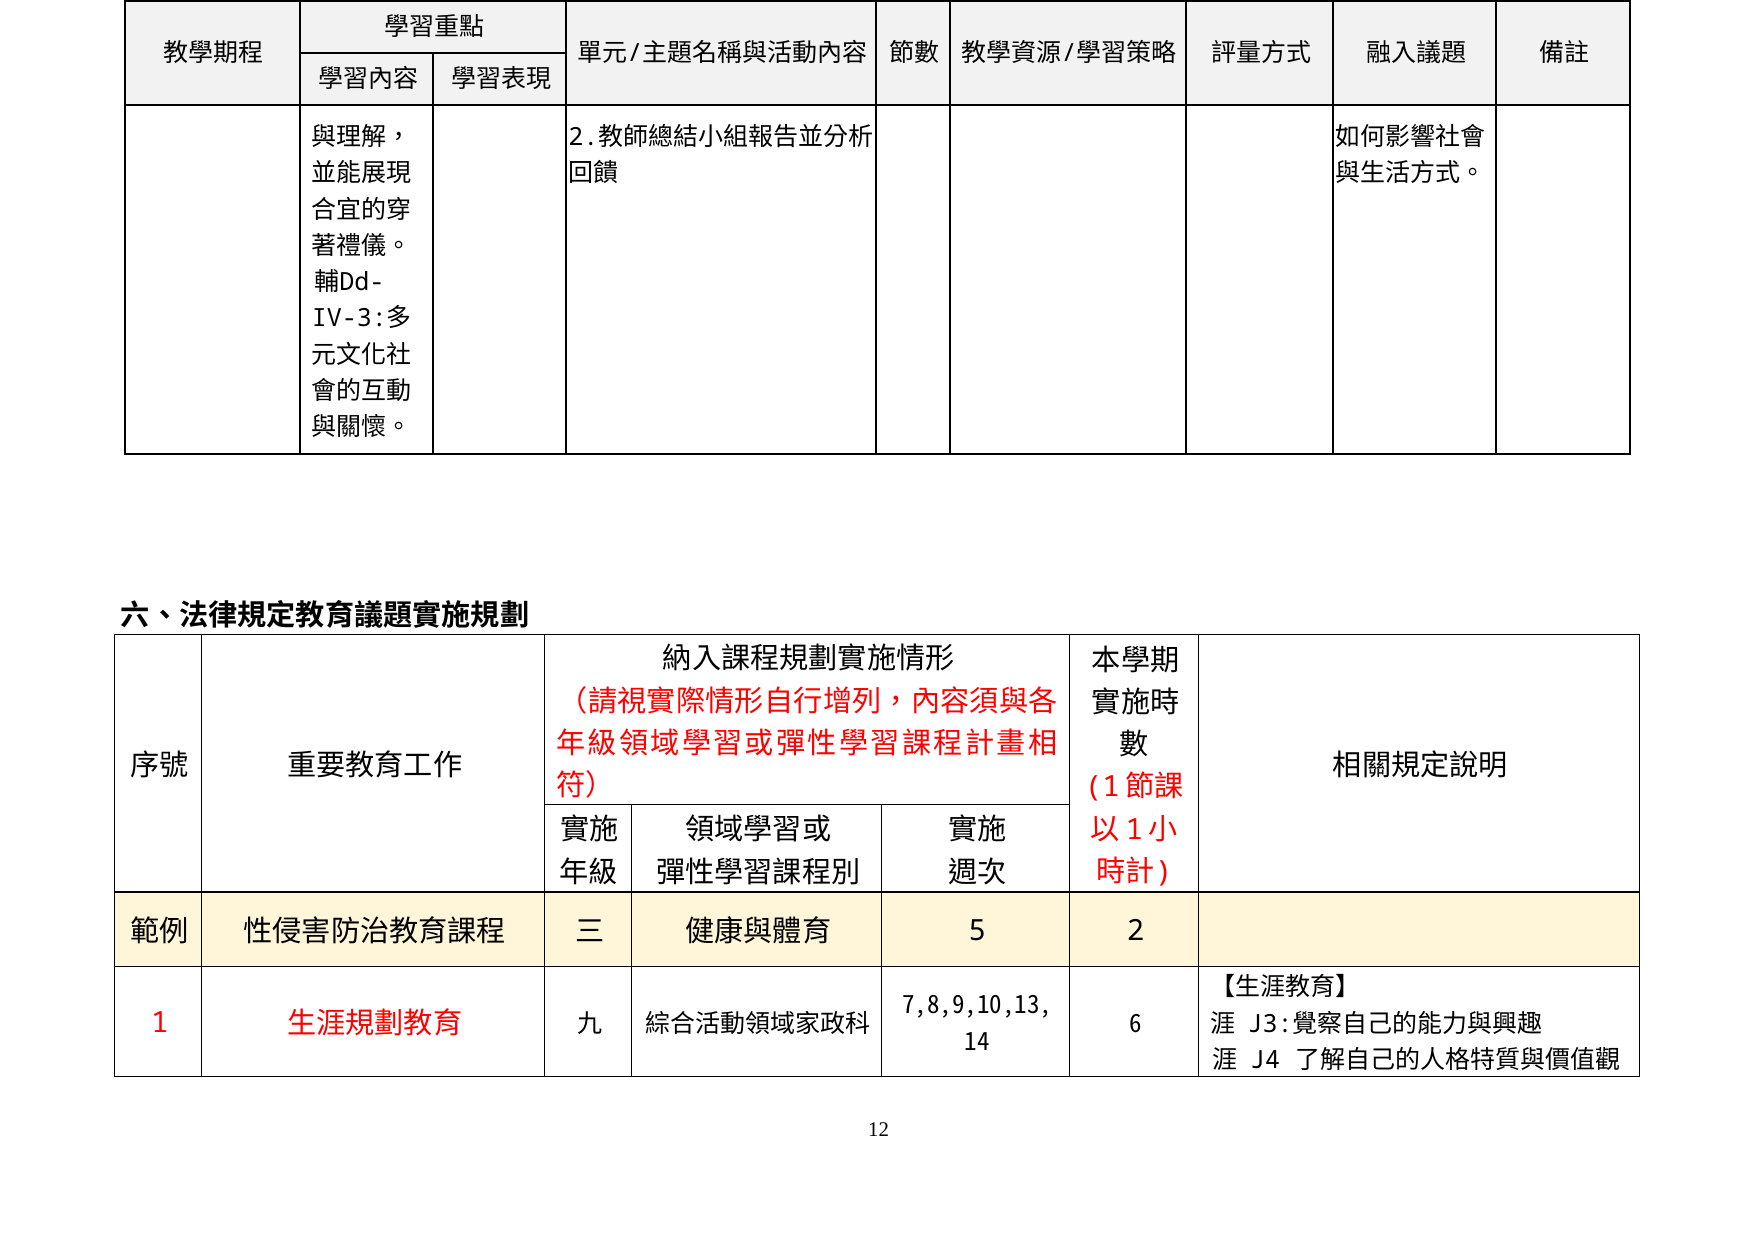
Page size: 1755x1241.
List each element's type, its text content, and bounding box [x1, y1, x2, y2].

table_cell 1 [115, 967, 201, 1076]
table_cell [126, 106, 299, 453]
table_cell [1199, 893, 1639, 966]
table_cell 2.教師總結小組報告並分析回饋 [567, 106, 875, 453]
table_cell [1187, 106, 1332, 453]
table_header 節數 [877, 2, 949, 104]
table_cell 實施年級 [545, 805, 631, 891]
table_header 學習重點 [301, 2, 565, 52]
text 六、法律規定教育議題實施規劃 [118, 592, 1636, 634]
table_cell 性侵害防治教育課程 [202, 893, 544, 966]
table_cell 九 [545, 967, 631, 1076]
table_cell 綜合活動領域家政科 [632, 967, 881, 1076]
table_cell 【生涯教育】 涯 J3:覺察自己的能力與興趣 涯 J4 了解自己的人格特質與價值觀 [1199, 967, 1639, 1076]
table_cell [1497, 106, 1629, 453]
table_header 評量方式 [1187, 2, 1332, 104]
table_header 納入課程規劃實施情形 （請視實際情形自行增列，內容須與各年級領域學習或彈性學習課程計畫相符） [545, 635, 1069, 804]
table_header 本學期 實施時數 (1節課以1小時計) [1070, 635, 1198, 891]
table_cell 三 [545, 893, 631, 966]
table_cell 與理解，並能展現合宜的穿著禮儀。 輔Dd-IV-3:多元文化社會的互動與關懷。 [301, 106, 432, 453]
table_cell 健康與體育 [632, 893, 881, 966]
table_cell 生涯規劃教育 [202, 967, 544, 1076]
table_cell 實施 週次 [882, 805, 1069, 891]
table_header 相關規定說明 [1199, 635, 1639, 891]
table_header 教學期程 [126, 2, 299, 104]
table_cell [951, 106, 1185, 453]
table_cell [434, 106, 565, 453]
table_cell 學習內容 [301, 54, 432, 104]
table_header 重要教育工作 [202, 635, 544, 891]
table_cell 領域學習或 彈性學習課程別 [632, 805, 881, 891]
table_cell 5 [882, 893, 1069, 966]
table_header 單元/主題名稱與活動內容 [567, 2, 875, 104]
table_header 教學資源/學習策略 [951, 2, 1185, 104]
table_cell 7,8,9,10,13, 14 [882, 967, 1069, 1076]
table_header 備註 [1497, 2, 1629, 104]
table_cell 2 [1070, 893, 1198, 966]
table_cell 如何影響社會與生活方式。 [1334, 106, 1495, 453]
table_cell 6 [1070, 967, 1198, 1076]
table_cell 學習表現 [434, 54, 565, 104]
table_header 融入議題 [1334, 2, 1495, 104]
table_header 序號 [115, 635, 201, 891]
table_cell [877, 106, 949, 453]
table_cell 範例 [115, 893, 201, 966]
